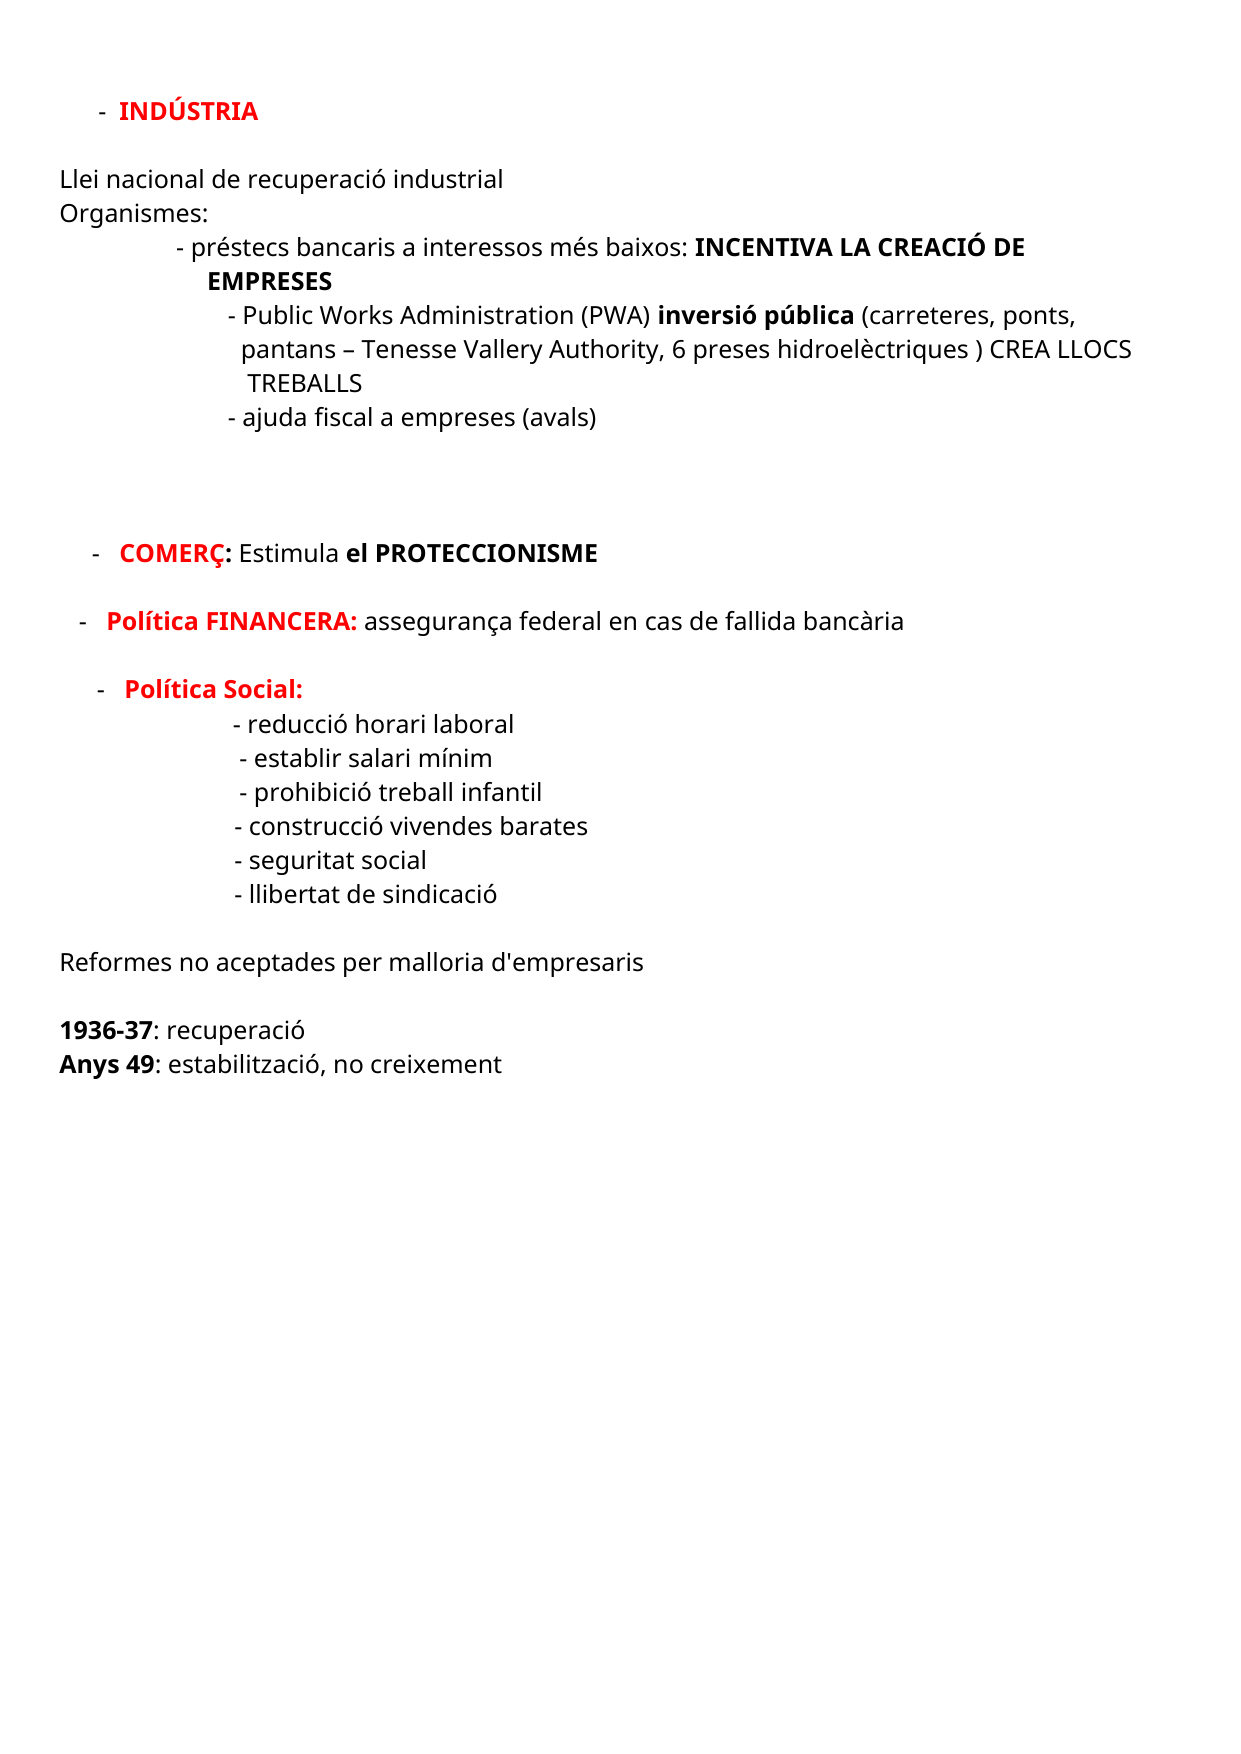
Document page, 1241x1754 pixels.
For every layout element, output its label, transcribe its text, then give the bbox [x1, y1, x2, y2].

text - Public Works Administration (PWA) inversió pública (carreteres, ponts, [59, 297, 1181, 332]
text - llibertat de sindicació [59, 877, 1181, 911]
list Organismes: [59, 195, 1181, 229]
list - Política Social: [59, 672, 1181, 706]
text - préstecs bancaris a interessos més baixos: INCENTIVA LA CREACIÓ DE [59, 229, 1181, 263]
text - COMERÇ: Estimula el PROTECCIONISME [59, 536, 1181, 570]
text - Política FINANCERA: assegurança federal en cas de fallida bancària [59, 604, 1181, 638]
list - reducció horari laboral [59, 706, 1181, 740]
list Llei nacional de recuperació industrial [59, 161, 1181, 195]
text - seguritat social [59, 842, 1181, 877]
text - INDÚSTRIA [59, 93, 1181, 127]
text Anys 49: estabilització, no creixement [59, 1047, 1181, 1081]
text 1936-37: recuperació [59, 1013, 1181, 1047]
list - prohibició treball infantil [59, 774, 1181, 808]
text TREBALLS [59, 366, 1181, 400]
text pantans – Tenesse Vallery Authority, 6 preses hidroelèctriques ) CREA LLOCS [59, 332, 1181, 366]
text - ajuda fiscal a empreses (avals) [59, 400, 1181, 434]
list EMPRESES [59, 263, 1181, 297]
text - construcció vivendes barates [59, 808, 1181, 842]
list - establir salari mínim [59, 740, 1181, 774]
text Reformes no aceptades per malloria d'empresaris [59, 945, 1181, 979]
